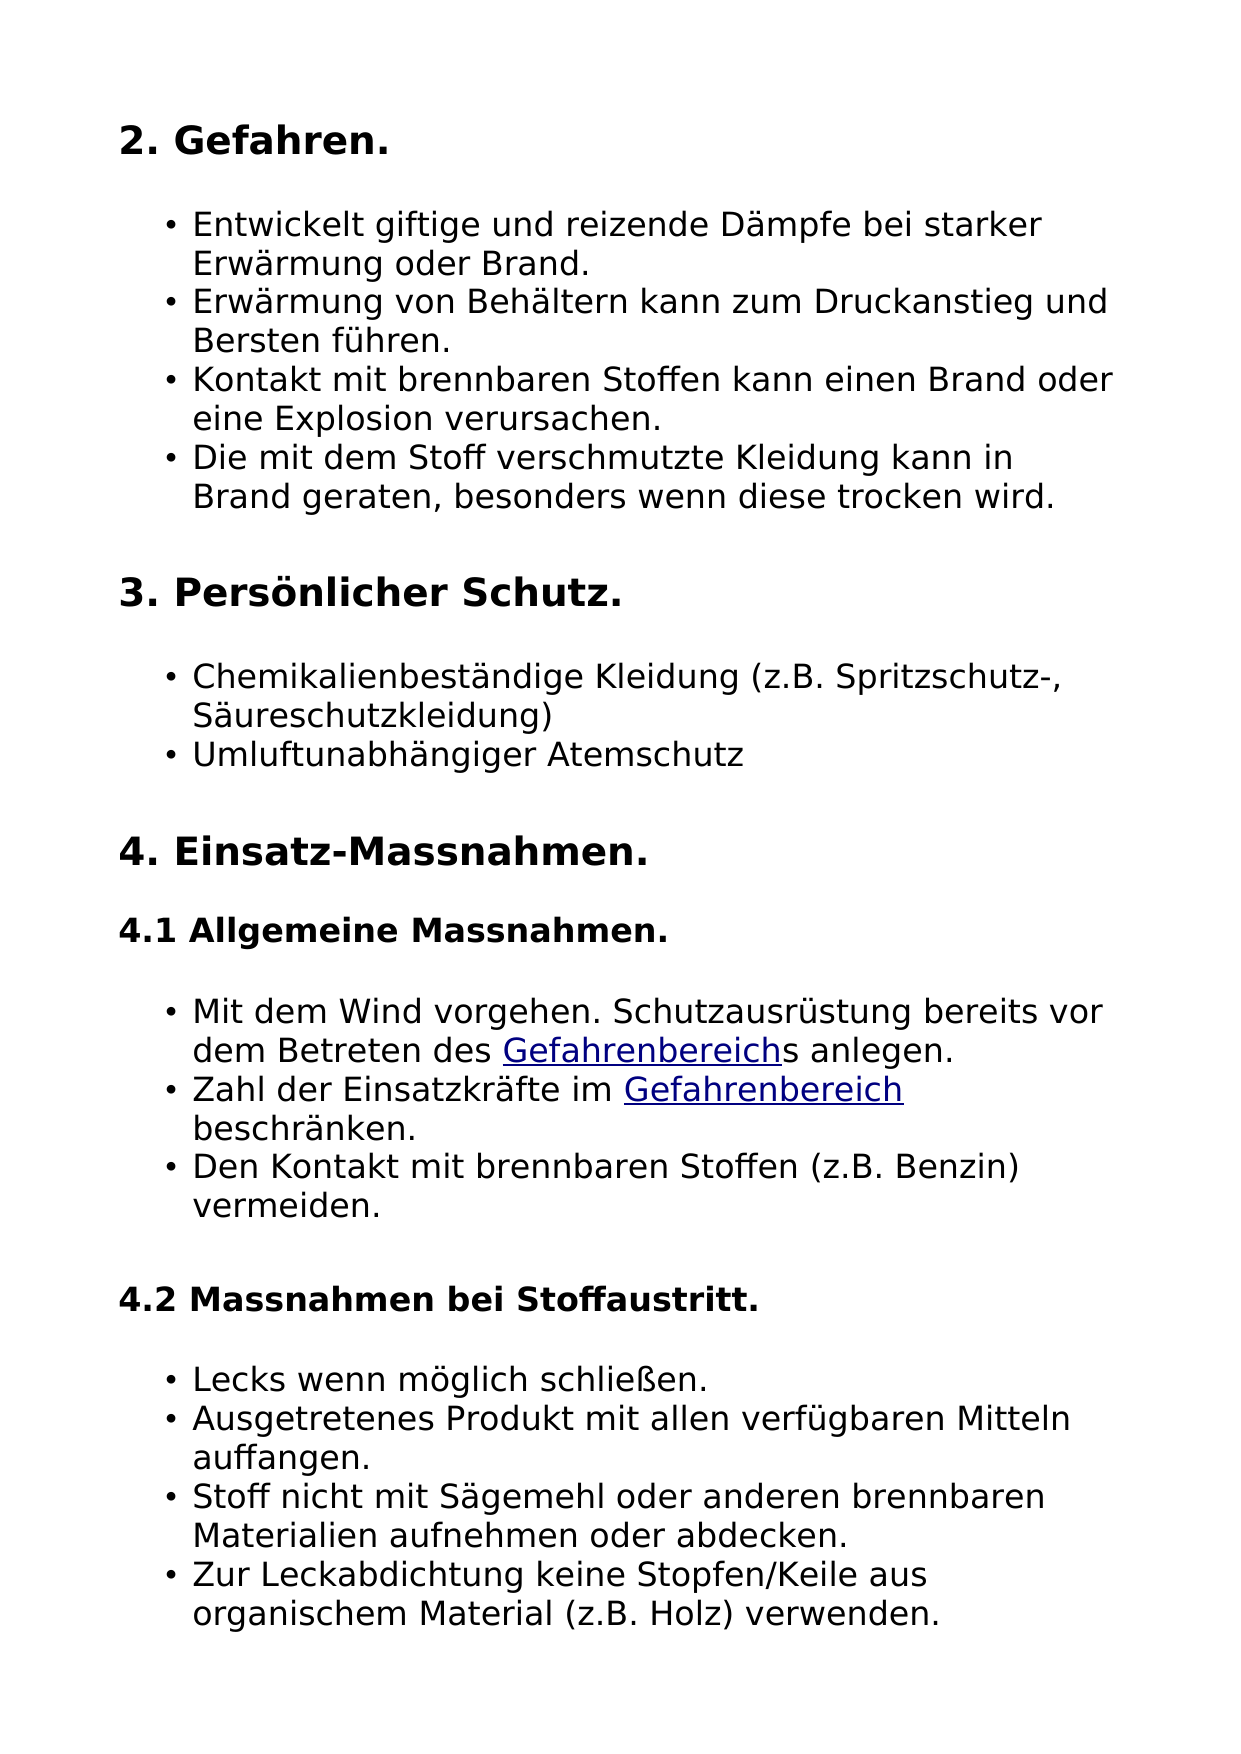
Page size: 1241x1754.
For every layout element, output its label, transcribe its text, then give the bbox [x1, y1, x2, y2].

list Zahl der Einsatzkräfte im Gefahrenbereich beschränken. [177, 1070, 1122, 1148]
list Den Kontakt mit brennbaren Stoffen (z.B. Benzin) vermeiden. [177, 1148, 1122, 1226]
list Ausgetretenes Produkt mit allen verfügbaren Mitteln auffangen. [177, 1400, 1122, 1477]
subtitle 2. Gefahren. [118, 118, 1122, 163]
subtitle 3. Persönlicher Schutz. [118, 571, 1122, 616]
subtitle 4.2 Massnahmen bei Stoffaustritt. [118, 1280, 1122, 1319]
list Die mit dem Stoff verschmutzte Kleidung kann in Brand geraten, besonders wenn diese trocken wird. [177, 438, 1122, 516]
list Lecks wenn möglich schließen. [177, 1361, 1122, 1400]
list Kontakt mit brennbaren Stoffen kann einen Brand oder eine Explosion verursachen. [177, 361, 1122, 438]
list Stoff nicht mit Sägemehl oder anderen brennbaren Materialien aufnehmen oder abdecken. [177, 1477, 1122, 1555]
list Zur Leckabdichtung keine Stopfen/Keile aus organischem Material (z.B. Holz) verwenden. [177, 1555, 1122, 1633]
list Mit dem Wind vorgehen. Schutzausrüstung bereits vor dem Betreten des Gefahrenbereichs anlegen. [177, 992, 1122, 1070]
list Erwärmung von Behältern kann zum Druckanstieg und Bersten führen. [177, 283, 1122, 361]
list Umluftunabhängiger Atemschutz [177, 736, 1122, 774]
subtitle 4.1 Allgemeine Massnahmen. [118, 912, 1122, 950]
subtitle 4. Einsatz-Massnahmen. [118, 829, 1122, 874]
list Entwickelt giftige und reizende Dämpfe bei starker Erwärmung oder Brand. [177, 205, 1122, 283]
list Chemikalienbeständige Kleidung (z.B. Spritzschutz-, Säureschutzkleidung) [177, 658, 1122, 736]
